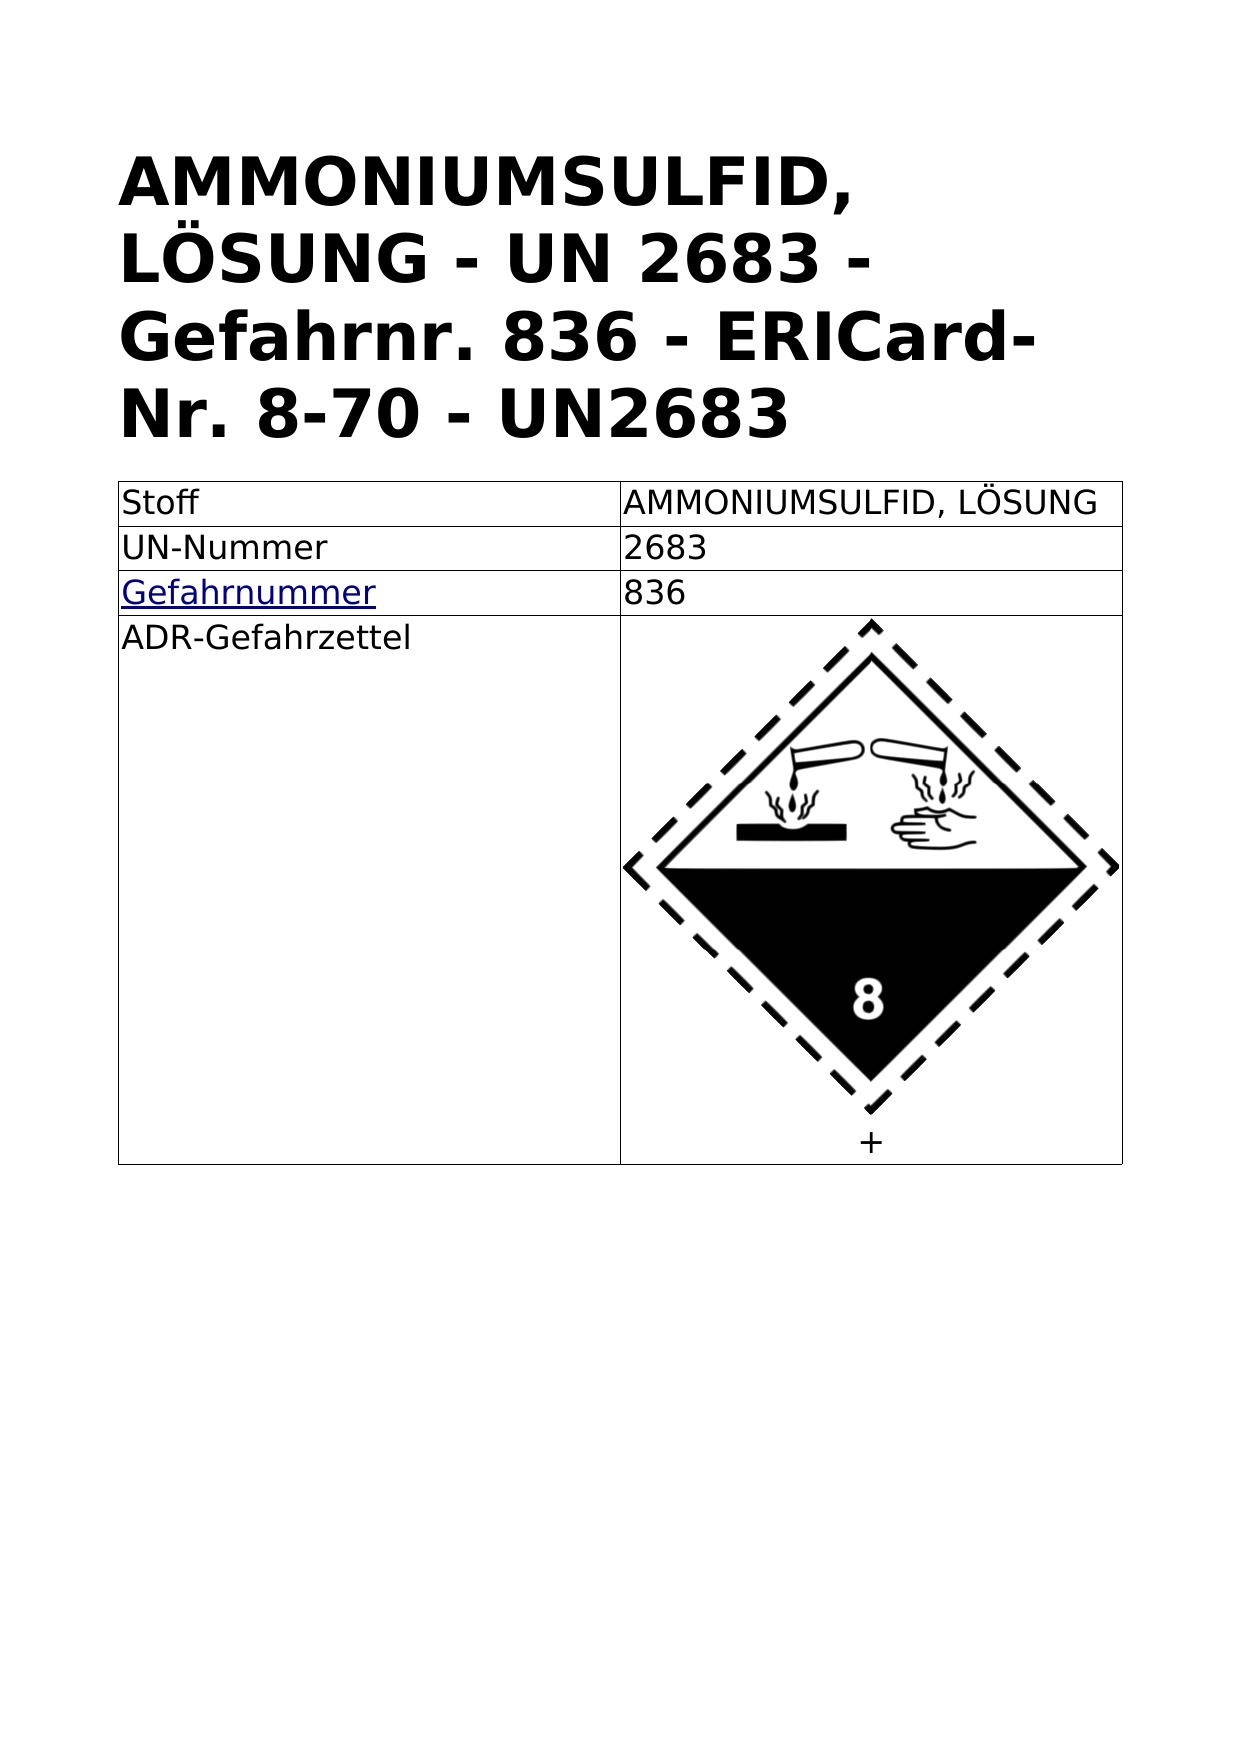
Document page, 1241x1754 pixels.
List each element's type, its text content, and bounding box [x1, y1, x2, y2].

subtitle AMMONIUMSULFID, LÖSUNG - UN 2683 - Gefahrnr. 836 - ERICard-Nr. 8-70 - UN2683 [118, 143, 1122, 453]
table_cell 2683 [621, 527, 1122, 570]
table_cell + [621, 616, 1122, 1164]
table_header Stoff [119, 482, 620, 526]
table_cell 836 [621, 571, 1122, 615]
table_header AMMONIUMSULFID, LÖSUNG [621, 482, 1122, 526]
table_cell Gefahrnummer [119, 571, 620, 615]
table_cell UN-Nummer [119, 527, 620, 570]
picture [622, 618, 1120, 1115]
table_cell ADR-Gefahrzettel [119, 616, 620, 1164]
